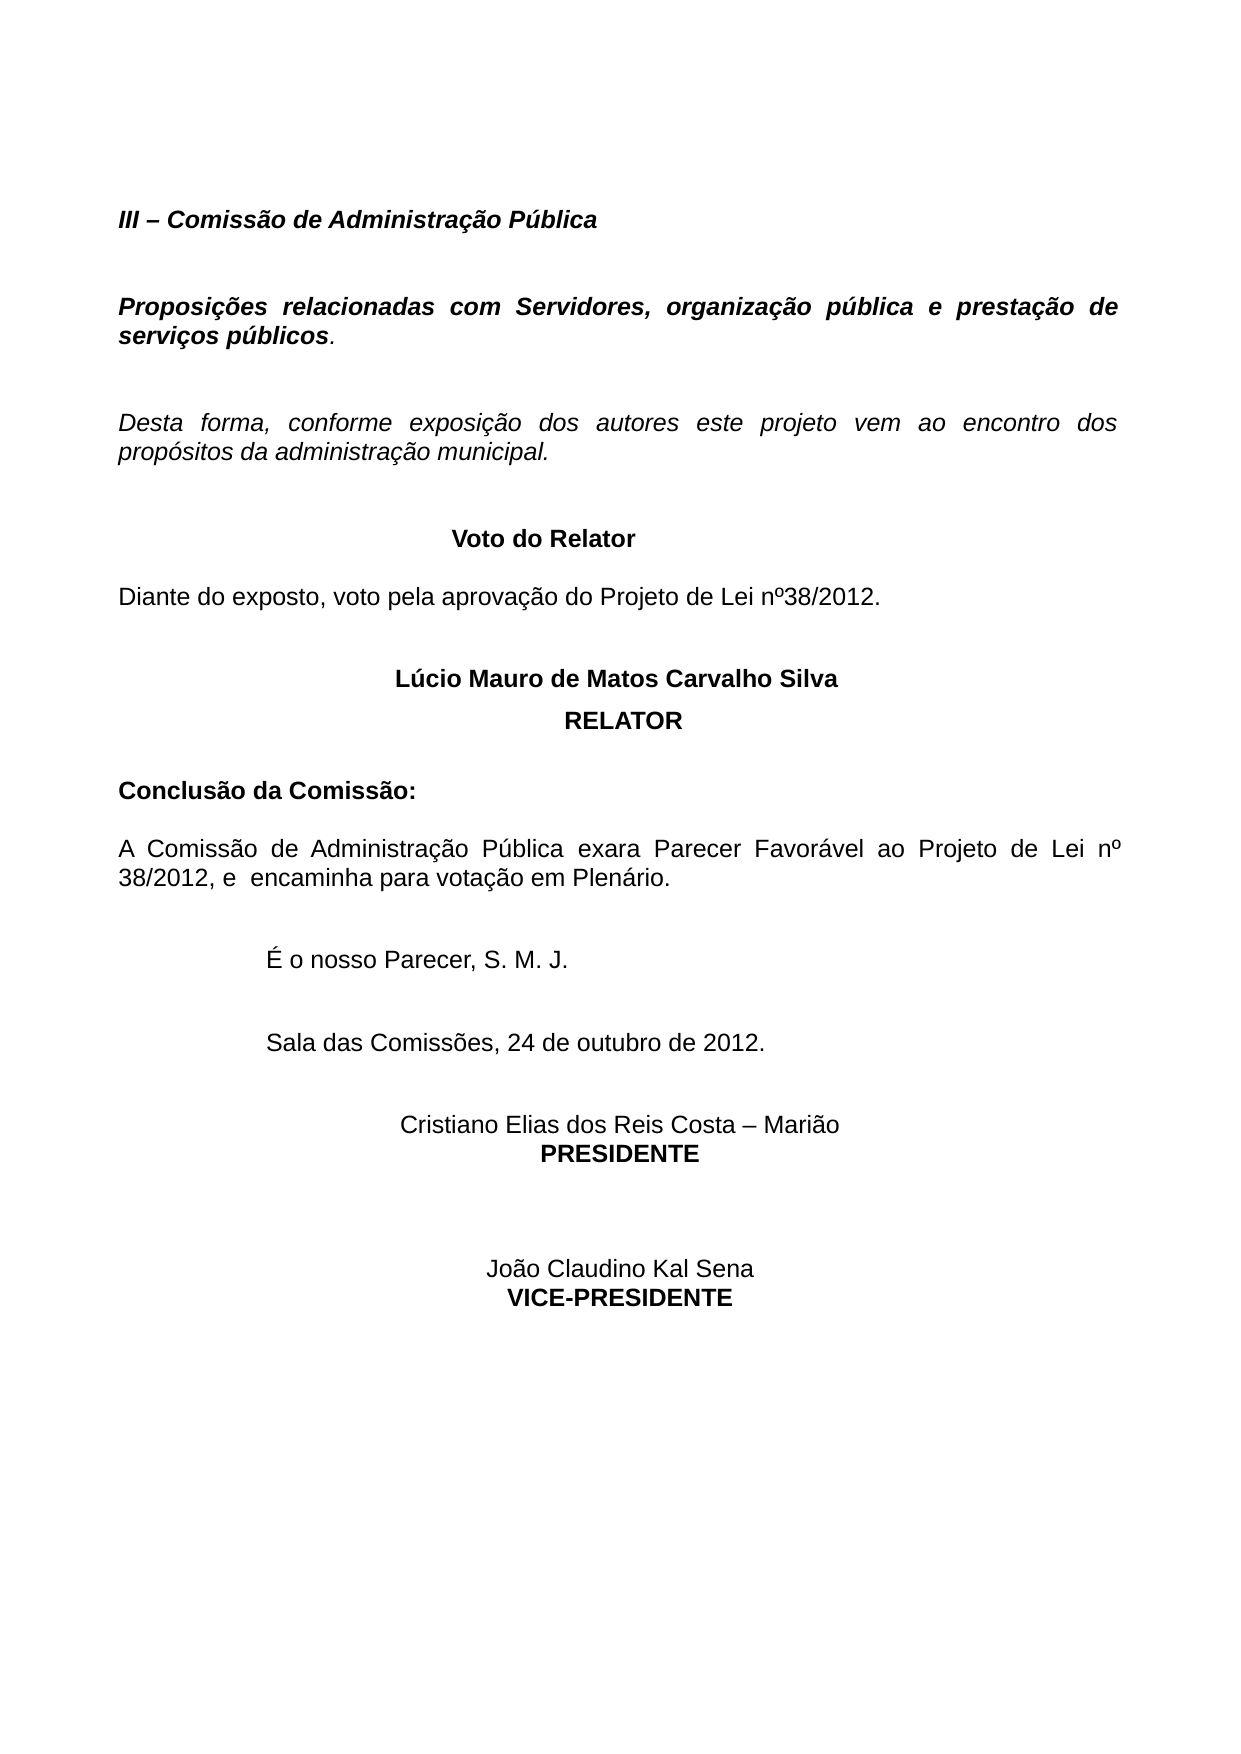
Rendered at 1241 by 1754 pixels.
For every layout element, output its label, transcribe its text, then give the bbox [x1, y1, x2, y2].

text PRESIDENTE [118, 1139, 1122, 1168]
text VICE-PRESIDENTE [118, 1283, 1122, 1311]
text João Claudino Kal Sena [118, 1254, 1122, 1283]
text Conclusão da Comissão: [118, 776, 1122, 805]
text Lúcio Mauro de Matos Carvalho Silva [118, 664, 1122, 693]
text Voto do Relator [118, 524, 1122, 553]
text Diante do exposto, voto pela aprovação do Projeto de Lei nº38/2012. [118, 582, 1122, 611]
text Proposições relacionadas com Servidores, organização pública e prestação de serviços públicos. [118, 292, 1122, 350]
text RELATOR [118, 706, 1122, 734]
text Cristiano Elias dos Reis Costa – Marião [118, 1110, 1122, 1139]
text III – Comissão de Administração Pública [118, 205, 1122, 234]
text É o nosso Parecer, S. M. J. [118, 945, 1122, 974]
text Desta forma, conforme exposição dos autores este projeto vem ao encontro dos propósitos da administração municipal. [118, 408, 1122, 466]
text Sala das Comissões, 24 de outubro de 2012. [118, 1028, 1122, 1056]
text A Comissão de Administração Pública exara Parecer Favorável ao Projeto de Lei nº 38/2012, e encaminha para votação em Plenário. [103, 834, 1122, 891]
